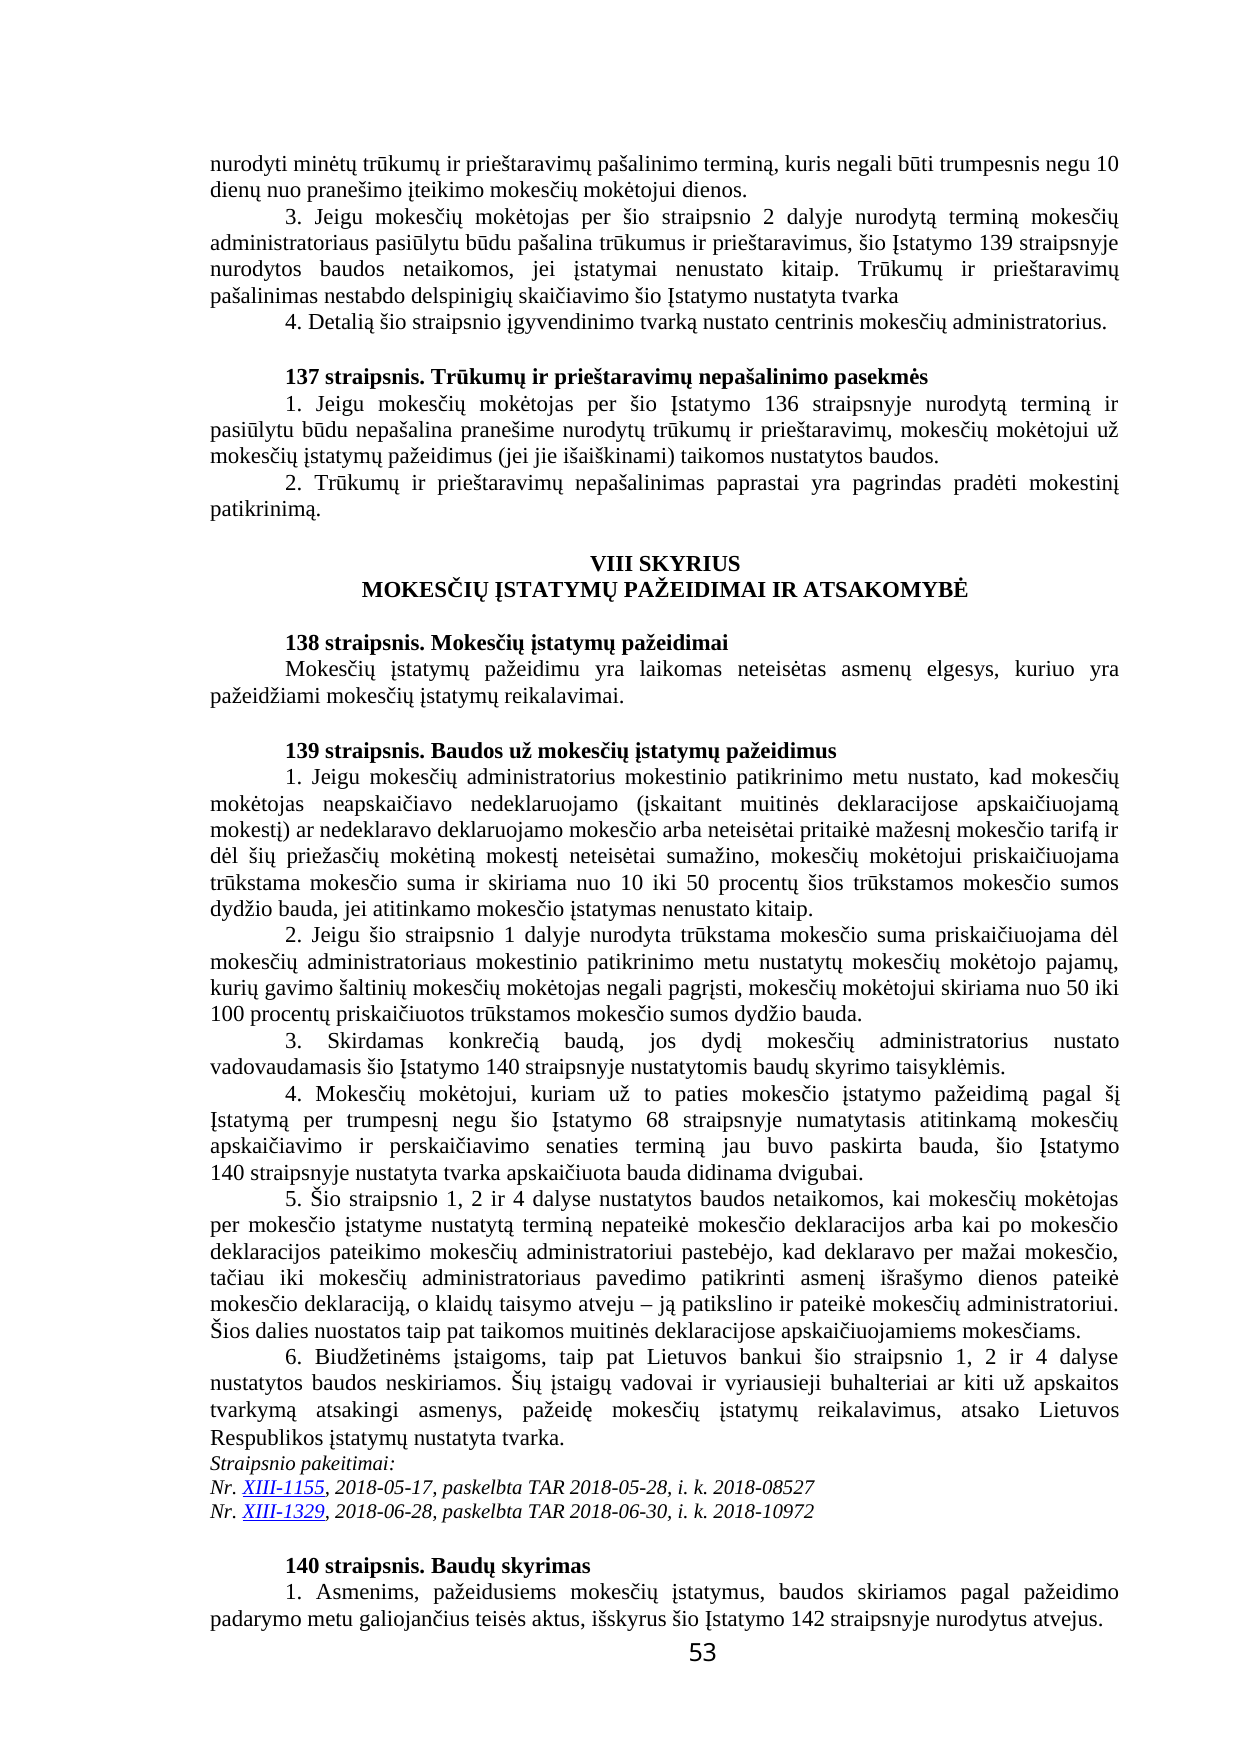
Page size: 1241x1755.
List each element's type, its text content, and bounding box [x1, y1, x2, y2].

text 1. Asmenims, pažeidusiems mokesčių įstatymus, baudos skiriamos pagal pažeidimo padarymo metu galiojančius teisės aktus, išskyrus šio Įstatymo 142 straipsnyje nurodytus atvejus. [210, 1578, 1120, 1631]
text 5. Šio straipsnio 1, 2 ir 4 dalyse nustatytos baudos netaikomos, kai mokesčių mokėtojas per mokesčio įstatyme nustatytą terminą nepateikė mokesčio deklaracijos arba kai po mokesčio deklaracijos pateikimo mokesčių administratoriui pastebėjo, kad deklaravo per mažai mokesčio, tačiau iki mokesčių administratoriaus pavedimo patikrinti asmenį išrašymo dienos pateikė mokesčio deklaraciją, o klaidų taisymo atveju – ją patikslino ir pateikė mokesčių administratoriui. Šios dalies nuostatos taip pat taikomos muitinės deklaracijose apskaičiuojamiems mokesčiams. [210, 1185, 1120, 1343]
text 6. Biudžetinėms įstaigoms, taip pat Lietuvos bankui šio straipsnio 1, 2 ir 4 dalyse nustatytos baudos neskiriamos. Šių įstaigų vadovai ir vyriausieji buhalteriai ar kiti už apskaitos tvarkymą atsakingi asmenys, pažeidę mokesčių įstatymų reikalavimus, atsako Lietuvos Respublikos įstatymų nustatyta tvarka. [210, 1343, 1120, 1451]
text VIII SKYRIUS [210, 550, 1120, 576]
text 139 straipsnis. Baudos už mokesčių įstatymų pažeidimus [210, 737, 1120, 763]
text Nr. XIII-1329, 2018-06-28, paskelbta TAR 2018-06-30, i. k. 2018-10972 [210, 1499, 1120, 1523]
text 1. Jeigu mokesčių administratorius mokestinio patikrinimo metu nustato, kad mokesčių mokėtojas neapskaičiavo nedeklaruojamo (įskaitant muitinės deklaracijose apskaičiuojamą mokestį) ar nedeklaravo deklaruojamo mokesčio arba neteisėtai pritaikė mažesnį mokesčio tarifą ir dėl šių priežasčių mokėtiną mokestį neteisėtai sumažino, mokesčių mokėtojui priskaičiuojama trūkstama mokesčio suma ir skiriama nuo 10 iki 50 procentų šios trūkstamos mokesčio sumos dydžio bauda, jei atitinkamo mokesčio įstatymas nenustato kitaip. [210, 763, 1120, 921]
text 3. Jeigu mokesčių mokėtojas per šio straipsnio 2 dalyje nurodytą terminą mokesčių administratoriaus pasiūlytu būdu pašalina trūkumus ir prieštaravimus, šio Įstatymo 139 straipsnyje nurodytos baudos netaikomos, jei įstatymai nenustato kitaip. Trūkumų ir prieštaravimų pašalinimas nestabdo delspinigių skaičiavimo šio Įstatymo nustatyta tvarka [210, 203, 1120, 308]
text MOKESČIŲ ĮSTATYMŲ PAŽEIDIMAI IR ATSAKOMYBĖ [210, 576, 1120, 603]
text Straipsnio pakeitimai: [210, 1451, 1120, 1475]
text 138 straipsnis. Mokesčių įstatymų pažeidimai [210, 629, 1120, 656]
text 3. Skirdamas konkrečią baudą, jos dydį mokesčių administratorius nustato vadovaudamasis šio Įstatymo 140 straipsnyje nustatytomis baudų skyrimo taisyklėmis. [210, 1027, 1120, 1079]
text 1. Jeigu mokesčių mokėtojas per šio Įstatymo 136 straipsnyje nurodytą terminą ir pasiūlytu būdu nepašalina pranešime nurodytų trūkumų ir prieštaravimų, mokesčių mokėtojui už mokesčių įstatymų pažeidimus (jei jie išaiškinami) taikomos nustatytos baudos. [210, 389, 1120, 469]
text Nr. XIII-1155, 2018-05-17, paskelbta TAR 2018-05-28, i. k. 2018-08527 [210, 1475, 1120, 1499]
text nurodyti minėtų trūkumų ir prieštaravimų pašalinimo terminą, kuris negali būti trumpesnis negu 10 dienų nuo pranešimo įteikimo mokesčių mokėtojui dienos. [210, 150, 1120, 203]
text 2. Trūkumų ir prieštaravimų nepašalinimas paprastai yra pagrindas pradėti mokestinį patikrinimą. [210, 469, 1120, 521]
text 2. Jeigu šio straipsnio 1 dalyje nurodyta trūkstama mokesčio suma priskaičiuojama dėl mokesčių administratoriaus mokestinio patikrinimo metu nustatytų mokesčių mokėtojo pajamų, kurių gavimo šaltinių mokesčių mokėtojas negali pagrįsti, mokesčių mokėtojui skiriama nuo 50 iki 100 procentų priskaičiuotos trūkstamos mokesčio sumos dydžio bauda. [210, 921, 1120, 1027]
text 140 straipsnis. Baudų skyrimas [210, 1552, 1120, 1578]
text Mokesčių įstatymų pažeidimu yra laikomas neteisėtas asmenų elgesys, kuriuo yra pažeidžiami mokesčių įstatymų reikalavimai. [210, 656, 1120, 708]
text 4. Mokesčių mokėtojui, kuriam už to paties mokesčio įstatymo pažeidimą pagal šį Įstatymą per trumpesnį negu šio Įstatymo 68 straipsnyje numatytasis atitinkamą mokesčių apskaičiavimo ir perskaičiavimo senaties terminą jau buvo paskirta bauda, šio Įstatymo 140 straipsnyje nustatyta tvarka apskaičiuota bauda didinama dvigubai. [210, 1079, 1120, 1185]
text 4. Detalią šio straipsnio įgyvendinimo tvarką nustato centrinis mokesčių administratorius. [210, 308, 1120, 334]
text 137 straipsnis. Trūkumų ir prieštaravimų nepašalinimo pasekmės [210, 363, 1120, 389]
